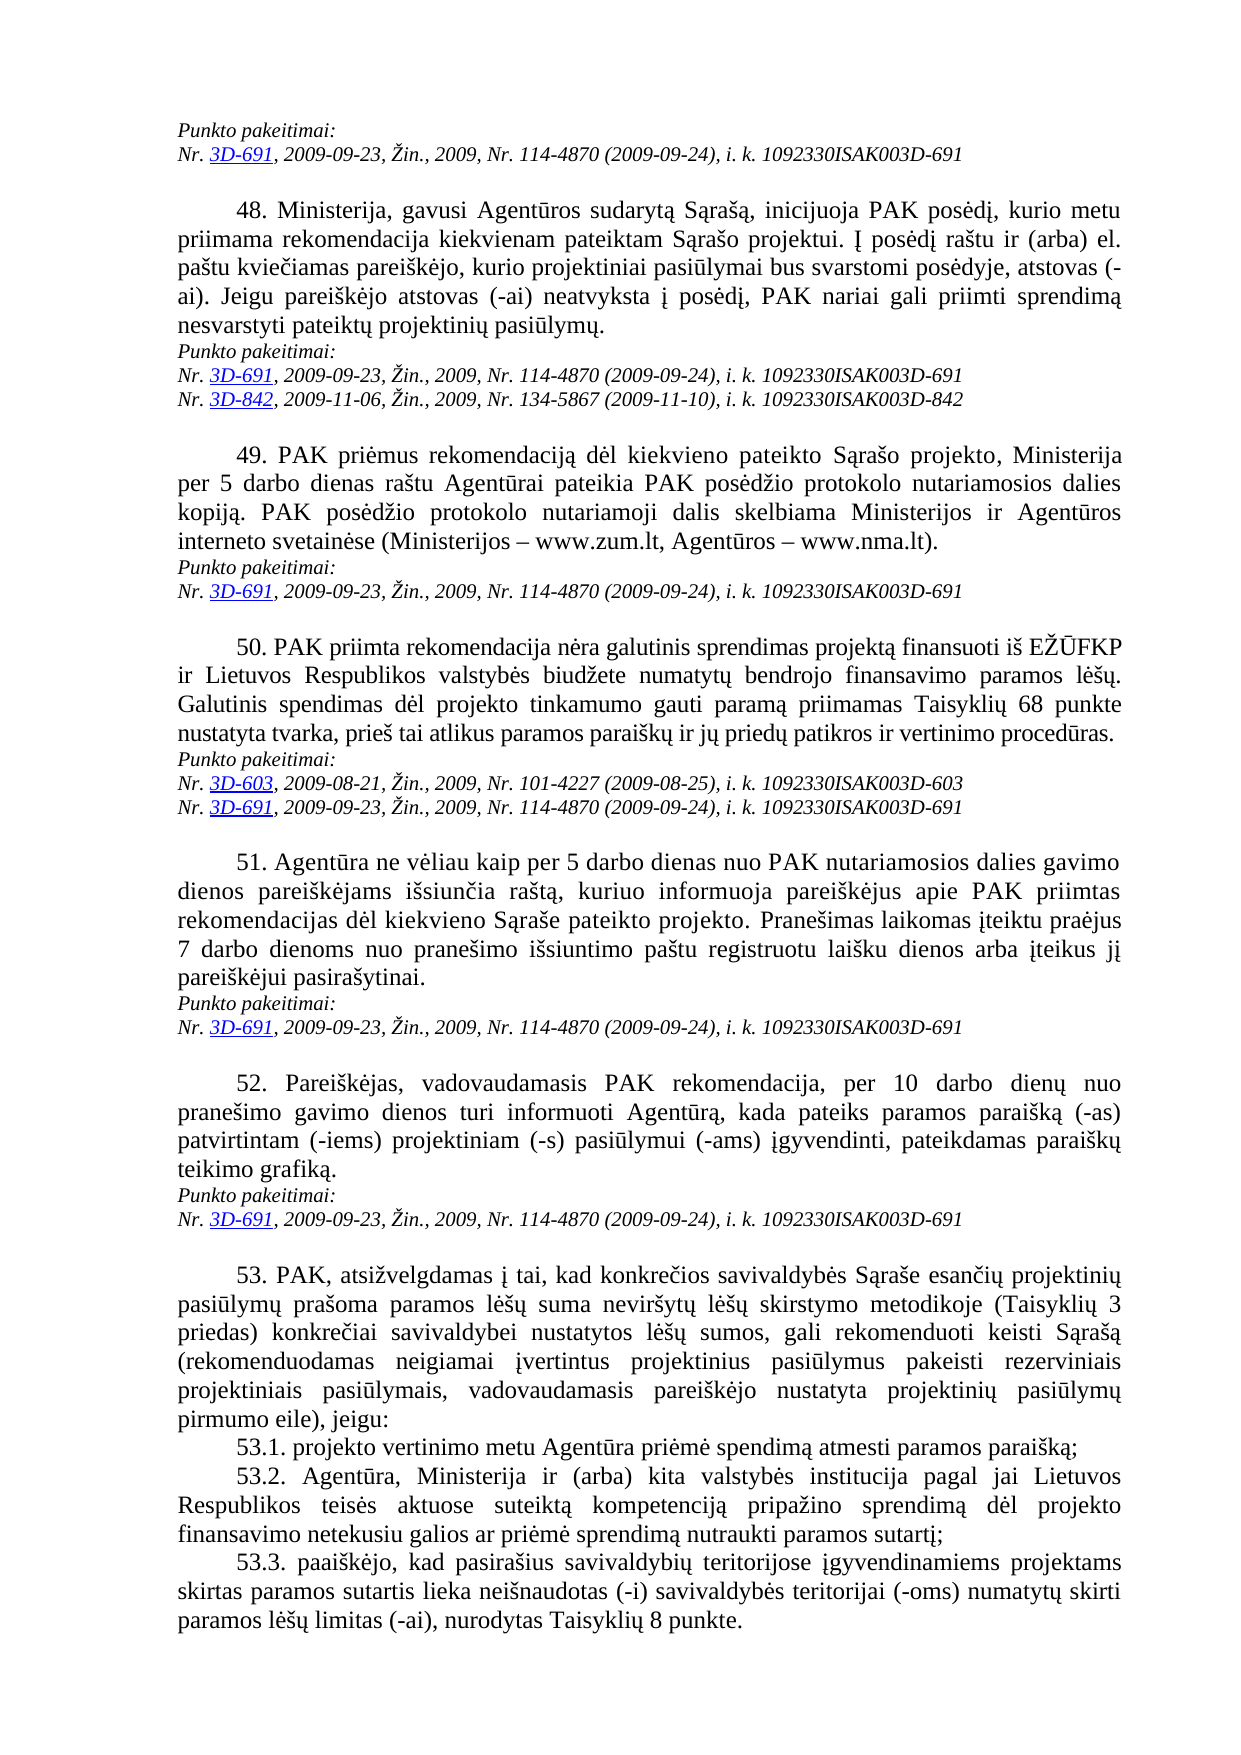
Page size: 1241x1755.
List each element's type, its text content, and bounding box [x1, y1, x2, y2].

text Punkto pakeitimai: [177, 339, 1122, 363]
text Nr. 3D-691, 2009-09-23, Žin., 2009, Nr. 114-4870 (2009-09-24), i. k. 1092330ISAK003D-691 [177, 1207, 1122, 1231]
text Nr. 3D-691, 2009-09-23, Žin., 2009, Nr. 114-4870 (2009-09-24), i. k. 1092330ISAK003D-691 [177, 795, 1122, 819]
text Nr. 3D-842, 2009-11-06, Žin., 2009, Nr. 134-5867 (2009-11-10), i. k. 1092330ISAK003D-842 [177, 387, 1122, 411]
text 53.2. Agentūra, Ministerija ir (arba) kita valstybės institucija pagal jai Lietuvos Respublikos teisės aktuose suteiktą kompetenciją pripažino sprendimą dėl projekto finansavimo netekusiu galios ar priėmė sprendimą nutraukti paramos sutartį; [177, 1461, 1122, 1547]
text Nr. 3D-691, 2009-09-23, Žin., 2009, Nr. 114-4870 (2009-09-24), i. k. 1092330ISAK003D-691 [177, 142, 1122, 166]
text Punkto pakeitimai: [177, 1183, 1122, 1207]
text Nr. 3D-603, 2009-08-21, Žin., 2009, Nr. 101-4227 (2009-08-25), i. k. 1092330ISAK003D-603 [177, 771, 1122, 795]
text 53. PAK, atsižvelgdamas į tai, kad konkrečios savivaldybės Sąraše esančių projektinių pasiūlymų prašoma paramos lėšų suma neviršytų lėšų skirstymo metodikoje (Taisyklių 3 priedas) konkrečiai savivaldybei nustatytos lėšų sumos, gali rekomenduoti keisti Sąrašą (rekomenduodamas neigiamai įvertintus projektinius pasiūlymus pakeisti rezerviniais projektiniais pasiūlymais, vadovaudamasis pareiškėjo nustatyta projektinių pasiūlymų pirmumo eile), jeigu: [177, 1260, 1122, 1432]
text Nr. 3D-691, 2009-09-23, Žin., 2009, Nr. 114-4870 (2009-09-24), i. k. 1092330ISAK003D-691 [177, 363, 1122, 387]
text Punkto pakeitimai: [177, 118, 1122, 142]
text Nr. 3D-691, 2009-09-23, Žin., 2009, Nr. 114-4870 (2009-09-24), i. k. 1092330ISAK003D-691 [177, 1015, 1122, 1039]
text 53.3. paaiškėjo, kad pasirašius savivaldybių teritorijose įgyvendinamiems projektams skirtas paramos sutartis lieka neišnaudotas (-i) savivaldybės teritorijai (-oms) numatytų skirti paramos lėšų limitas (-ai), nurodytas Taisyklių 8 punkte. [177, 1547, 1122, 1634]
text 48. Ministerija, gavusi Agentūros sudarytą Sąrašą, inicijuoja PAK posėdį, kurio metu priimama rekomendacija kiekvienam pateiktam Sąrašo projektui. Į posėdį raštu ir (arba) el. paštu kviečiamas pareiškėjo, kurio projektiniai pasiūlymai bus svarstomi posėdyje, atstovas (-ai). Jeigu pareiškėjo atstovas (-ai) neatvyksta į posėdį, PAK nariai gali priimti sprendimą nesvarstyti pateiktų projektinių pasiūlymų. [177, 195, 1122, 339]
text 52. Pareiškėjas, vadovaudamasis PAK rekomendacija, per 10 darbo dienų nuo pranešimo gavimo dienos turi informuoti Agentūrą, kada pateiks paramos paraišką (-as) patvirtintam (-iems) projektiniam (-s) pasiūlymui (-ams) įgyvendinti, pateikdamas paraiškų teikimo grafiką. [177, 1068, 1122, 1183]
text Punkto pakeitimai: [177, 555, 1122, 579]
text 49. PAK priėmus rekomendaciją dėl kiekvieno pateikto Sąrašo projekto, Ministerija per 5 darbo dienas raštu Agentūrai pateikia PAK posėdžio protokolo nutariamosios dalies kopiją. PAK posėdžio protokolo nutariamoji dalis skelbiama Ministerijos ir Agentūros interneto svetainėse (Ministerijos – www.zum.lt, Agentūros – www.nma.lt). [177, 440, 1122, 555]
text Punkto pakeitimai: [177, 991, 1122, 1015]
text 51. Agentūra ne vėliau kaip per 5 darbo dienas nuo PAK nutariamosios dalies gavimo dienos pareiškėjams išsiunčia raštą, kuriuo informuoja pareiškėjus apie PAK priimtas rekomendacijas dėl kiekvieno Sąraše pateikto projekto. Pranešimas laikomas įteiktu praėjus 7 darbo dienoms nuo pranešimo išsiuntimo paštu registruotu laišku dienos arba įteikus jį pareiškėjui pasirašytinai. [177, 847, 1122, 991]
text 53.1. projekto vertinimo metu Agentūra priėmė spendimą atmesti paramos paraišką; [177, 1432, 1122, 1461]
text Nr. 3D-691, 2009-09-23, Žin., 2009, Nr. 114-4870 (2009-09-24), i. k. 1092330ISAK003D-691 [177, 579, 1122, 603]
text 50. PAK priimta rekomendacija nėra galutinis sprendimas projektą finansuoti iš EŽŪFKP ir Lietuvos Respublikos valstybės biudžete numatytų bendrojo finansavimo paramos lėšų. Galutinis spendimas dėl projekto tinkamumo gauti paramą priimamas Taisyklių 68 punkte nustatyta tvarka, prieš tai atlikus paramos paraiškų ir jų priedų patikros ir vertinimo procedūras. [177, 632, 1122, 747]
text Punkto pakeitimai: [177, 747, 1122, 771]
